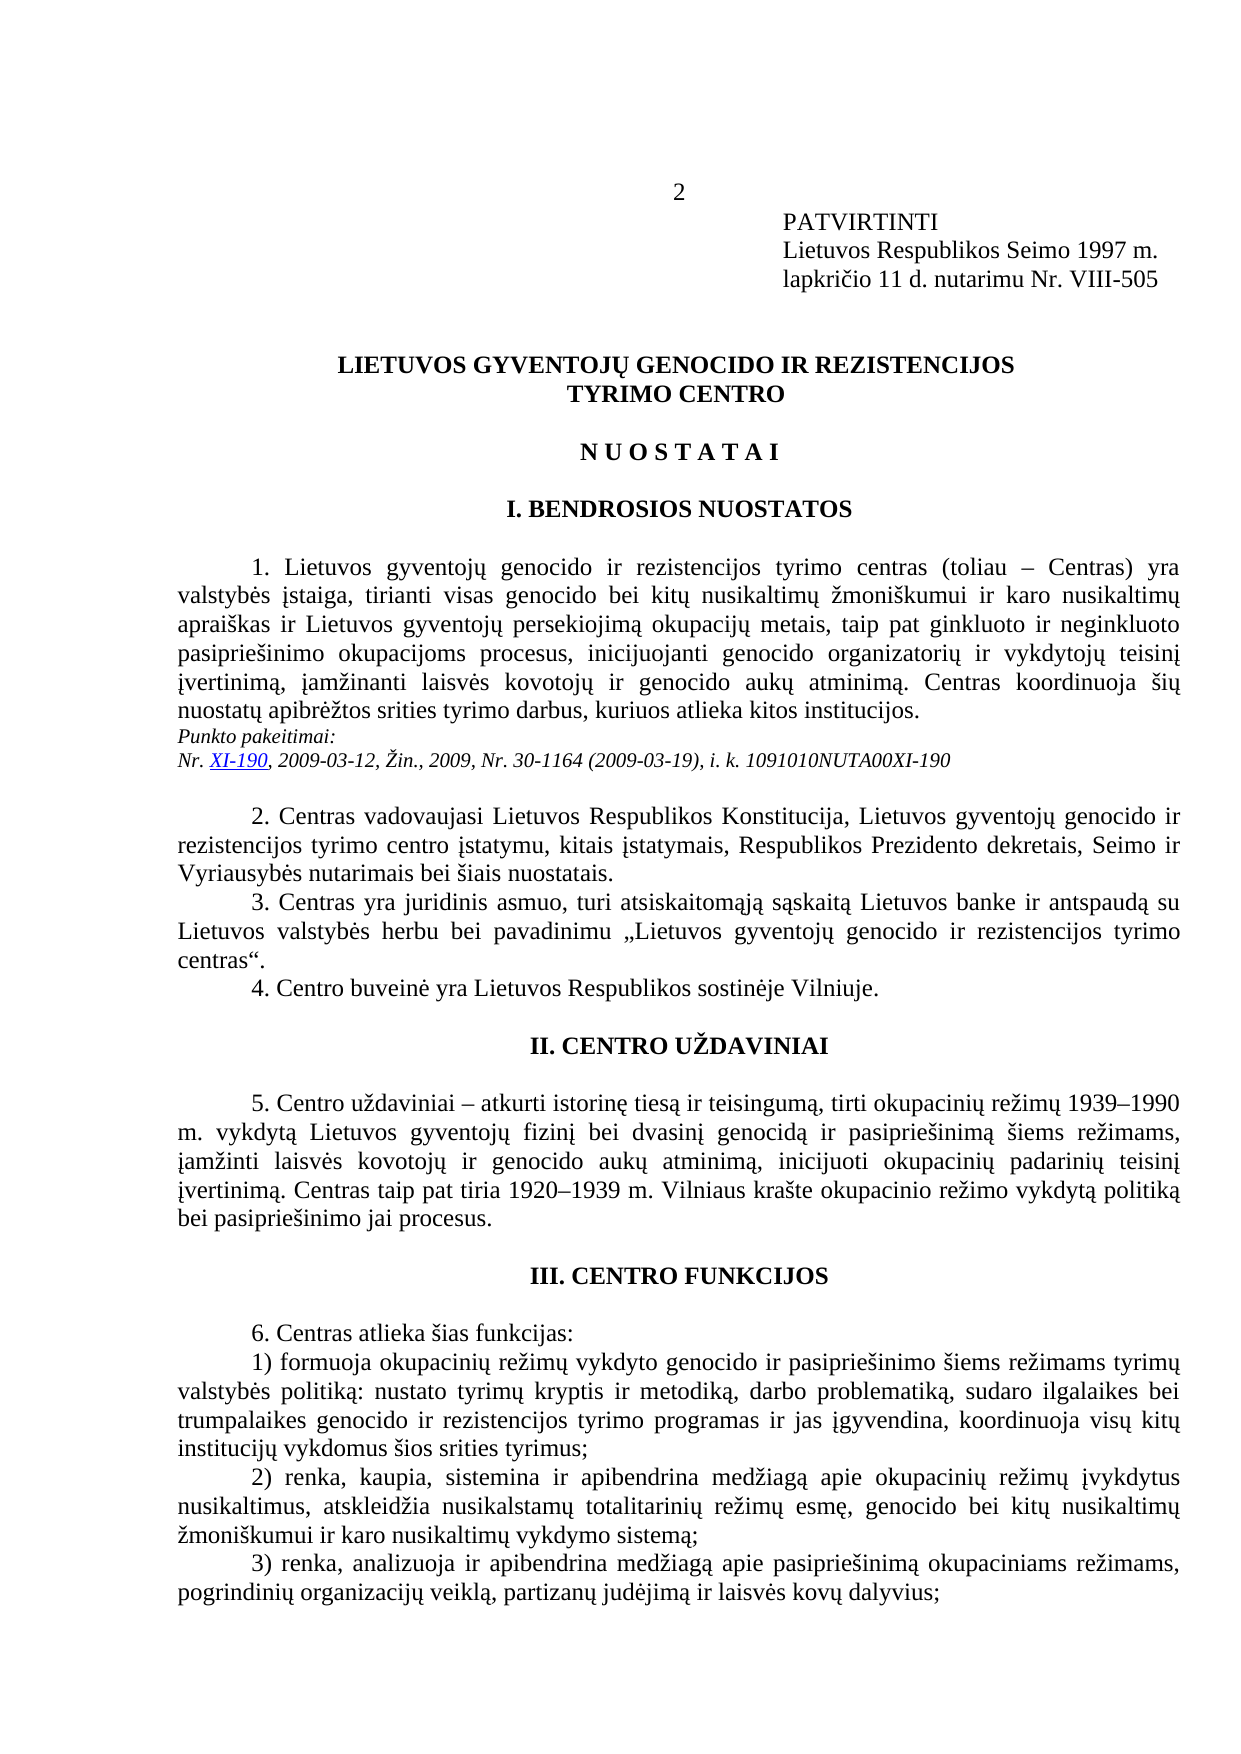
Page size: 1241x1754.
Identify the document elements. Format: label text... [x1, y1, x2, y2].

text 3. Centras yra juridinis asmuo, turi atsiskaitomąją sąskaitą Lietuvos banke ir antspaudą su Lietuvos valstybės herbu bei pavadinimu „Lietuvos gyventojų genocido ir rezistencijos tyrimo centras“. [177, 887, 1181, 973]
text lapkričio 11 d. nutarimu Nr. VIII-505 [177, 264, 1181, 293]
text III. Centro funkcijos [177, 1261, 1181, 1290]
text tyrimo centro [177, 379, 1181, 408]
text PATVIRTINTI [177, 207, 1181, 235]
text II. Centro uždaviniai [177, 1031, 1181, 1060]
text 3) renka, analizuoja ir apibendrina medžiagą apie pasipriešinimą okupaciniams režimams, pogrindinių organizacijų veiklą, partizanų judėjimą ir laisvės kovų dalyvius; [177, 1548, 1181, 1606]
text N U O S T A T A I [177, 437, 1181, 465]
text 5. Centro uždaviniai – atkurti istorinę tiesą ir teisingumą, tirti okupacinių režimų 1939–1990 m. vykdytą Lietuvos gyventojų fizinį bei dvasinį genocidą ir pasipriešinimą šiems režimams, įamžinti laisvės kovotojų ir genocido aukų atminimą, inicijuoti okupacinių padarinių teisinį įvertinimą. Centras taip pat tiria 1920–1939 m. Vilniaus krašte okupacinio režimo vykdytą politiką bei pasipriešinimo jai procesus. [177, 1088, 1181, 1232]
text 2. Centras vadovaujasi Lietuvos Respublikos Konstitucija, Lietuvos gyventojų genocido ir rezistencijos tyrimo centro įstatymu, kitais įstatymais, Respublikos Prezidento dekretais, Seimo ir Vyriausybės nutarimais bei šiais nuostatais. [177, 801, 1181, 887]
text I. BENDROSIOS NUOSTATOS [177, 494, 1181, 523]
text 6. Centras atlieka šias funkcijas: [177, 1318, 1181, 1347]
text Punkto pakeitimai: [177, 724, 1181, 748]
text 2) renka, kaupia, sistemina ir apibendrina medžiagą apie okupacinių režimų įvykdytus nusikaltimus, atskleidžia nusikalstamų totalitarinių režimų esmę, genocido bei kitų nusikaltimų žmoniškumui ir karo nusikaltimų vykdymo sistemą; [177, 1462, 1181, 1548]
text Lietuvos gyventojų genocido ir rezistencijos [177, 350, 1181, 379]
text Lietuvos Respublikos Seimo 1997 m. [177, 235, 1181, 264]
text 1) formuoja okupacinių režimų vykdyto genocido ir pasipriešinimo šiems režimams tyrimų valstybės politiką: nustato tyrimų kryptis ir metodiką, darbo problematiką, sudaro ilgalaikes bei trumpalaikes genocido ir rezistencijos tyrimo programas ir jas įgyvendina, koordinuoja visų kitų institucijų vykdomus šios srities tyrimus; [177, 1347, 1181, 1462]
text Nr. XI-190, 2009-03-12, Žin., 2009, Nr. 30-1164 (2009-03-19), i. k. 1091010NUTA00XI-190 [177, 748, 1181, 772]
text 4. Centro buveinė yra Lietuvos Respublikos sostinėje Vilniuje. [177, 973, 1181, 1002]
text 1. Lietuvos gyventojų genocido ir rezistencijos tyrimo centras (toliau – Centras) yra valstybės įstaiga, tirianti visas genocido bei kitų nusikaltimų žmoniškumui ir karo nusikaltimų apraiškas ir Lietuvos gyventojų persekiojimą okupacijų metais, taip pat ginkluoto ir neginkluoto pasipriešinimo okupacijoms procesus, inicijuojanti genocido organizatorių ir vykdytojų teisinį įvertinimą, įamžinanti laisvės kovotojų ir genocido aukų atminimą. Centras koordinuoja šių nuostatų apibrėžtos srities tyrimo darbus, kuriuos atlieka kitos institucijos. [177, 552, 1181, 724]
